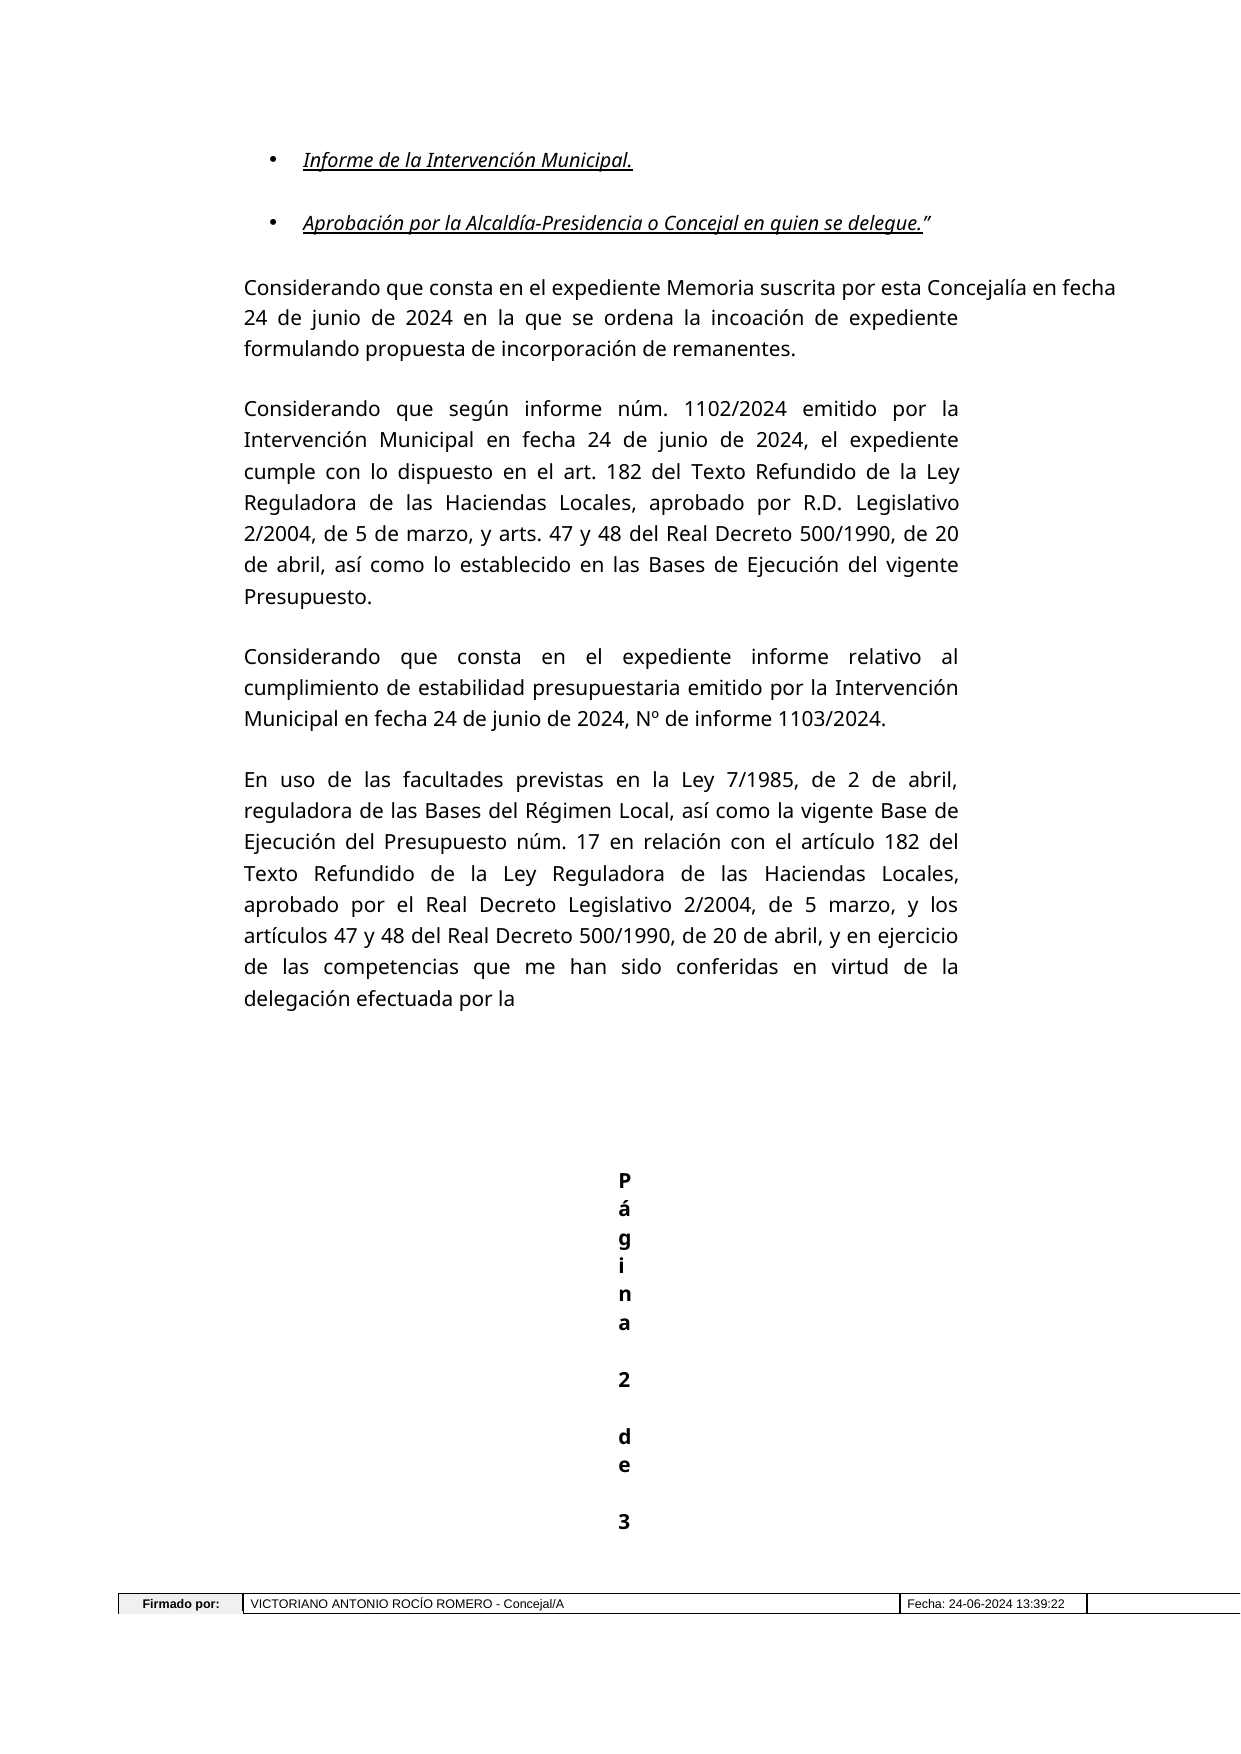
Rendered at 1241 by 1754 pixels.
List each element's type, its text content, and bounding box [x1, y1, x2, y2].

text 24 de junio de 2024 en la que se ordena la incoación de expediente formulando propuesta de incorporación de remanentes. [243, 303, 959, 363]
text Considerando que consta en el expediente informe relativo al cumplimiento de estabilidad presupuestaria emitido por la Intervención Municipal en fecha 24 de junio de 2024, Nº de informe 1103/2024. [243, 642, 959, 733]
table_header Fecha: 24-06-2024 13:39:22 [901, 1594, 1086, 1613]
table_header Firmado por: [119, 1594, 242, 1611]
table_header [1088, 1594, 1240, 1613]
text Considerando que según informe núm. 1102/2024 emitido por la Intervención Municipal en fecha 24 de junio de 2024, el expediente cumple con lo dispuesto en el art. 182 del Texto Refundido de la Ley Reguladora de las Haciendas Locales, aprobado por R.D. Legislativo 2/2004, de 5 de marzo, y arts. 47 y 48 del Real Decreto 500/1990, de 20 de abril, así como lo establecido en las Bases de Ejecución del vigente Presupuesto. [243, 394, 960, 610]
table_header VICTORIANO ANTONIO ROCÍO ROMERO - Concejal/A [244, 1594, 899, 1613]
list Informe de la Intervención Municipal. [269, 146, 1122, 173]
text Considerando que consta en el expediente Memoria suscrita por esta Concejalía en fecha [243, 273, 1122, 301]
text En uso de las facultades previstas en la Ley 7/1985, de 2 de abril, reguladora de las Bases del Régimen Local, así como la vigente Base de Ejecución del Presupuesto núm. 17 en relación con el artículo 182 del Texto Refundido de la Ley Reguladora de las Haciendas Locales, aprobado por el Real Decreto Legislativo 2/2004, de 5 marzo, y los artículos 47 y 48 del Real Decreto 500/1990, de 20 de abril, y en ejercicio de las competencias que me han sido conferidas en virtud de la delegación efectuada por la [243, 765, 959, 1012]
list Aprobación por la Alcaldía-Presidencia o Concejal en quien se delegue.” [269, 209, 1122, 236]
